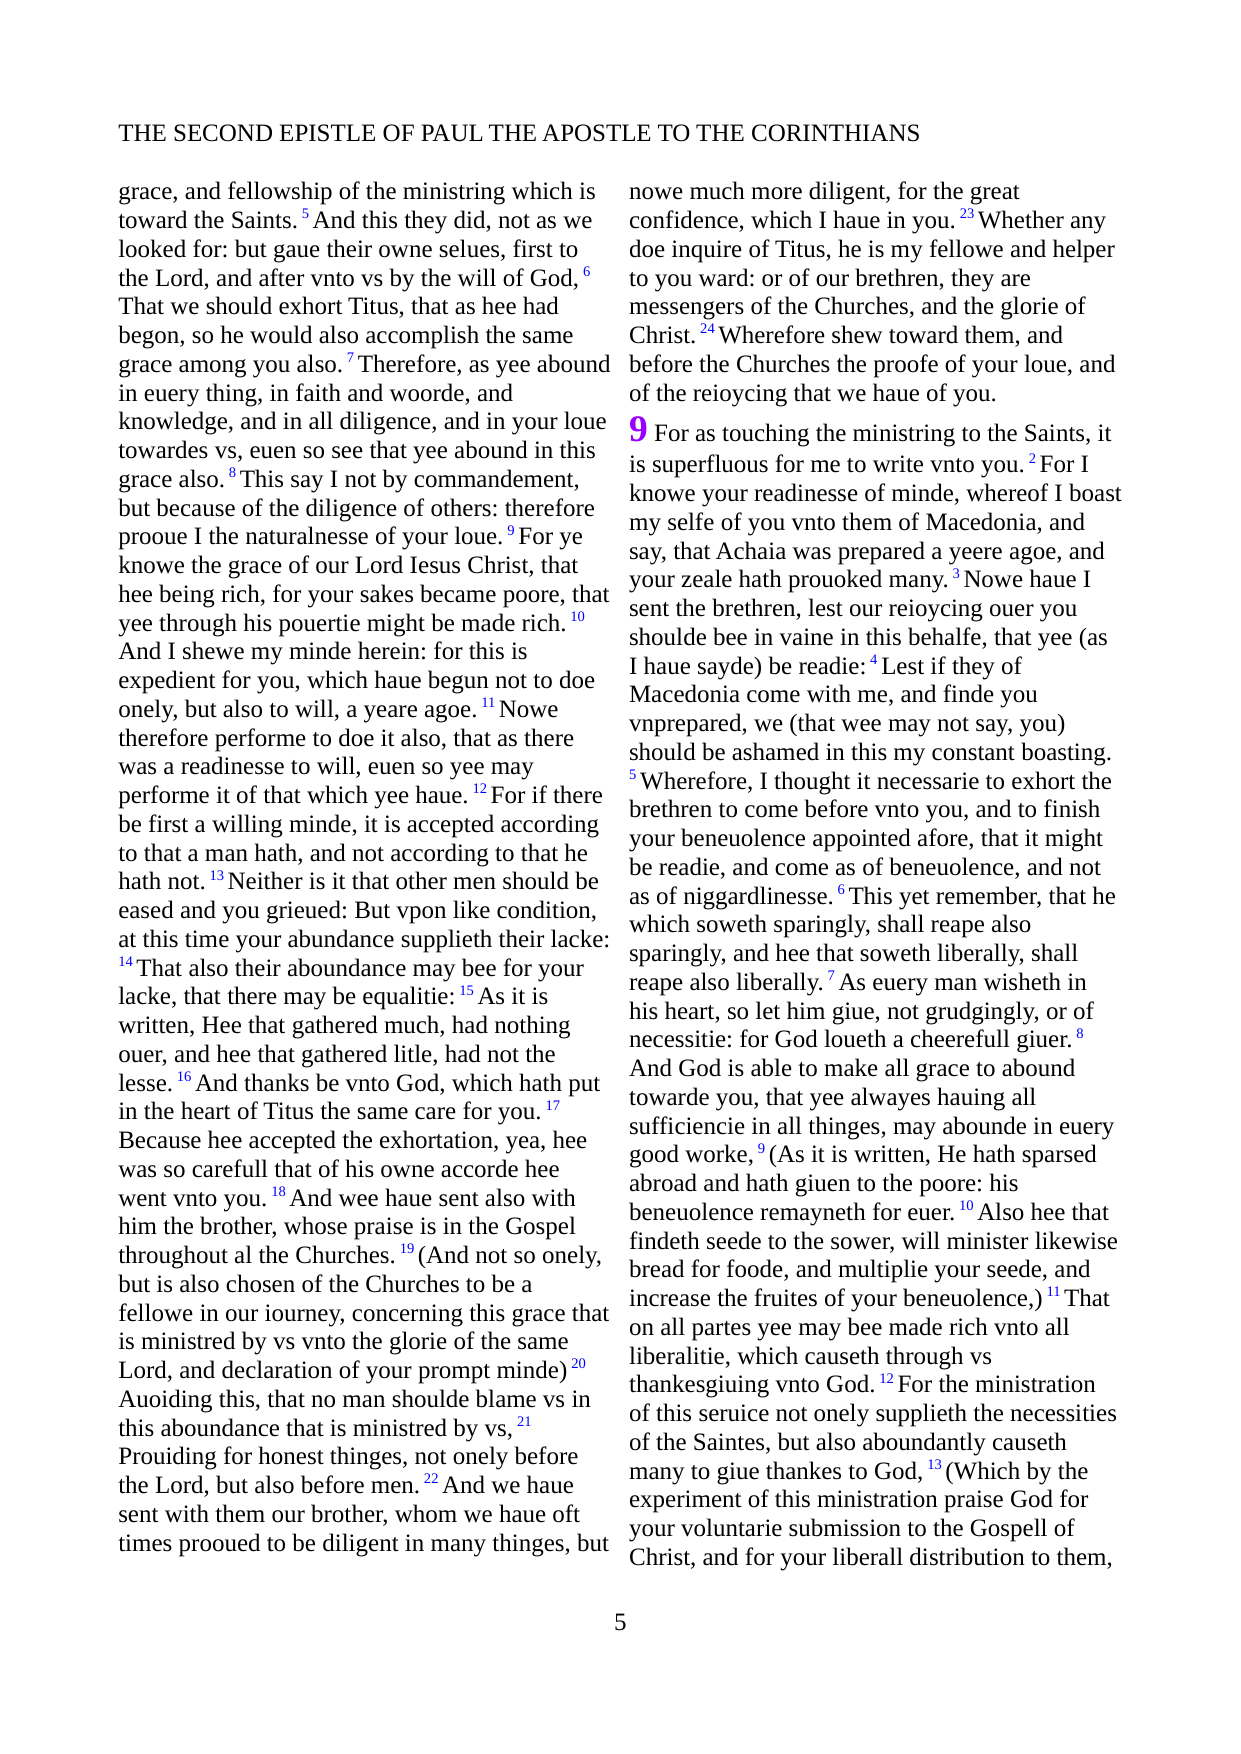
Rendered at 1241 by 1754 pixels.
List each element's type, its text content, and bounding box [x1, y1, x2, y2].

text nowe much more diligent, for the great confidence, which I haue in you. 23 Whether any doe inquire of Titus, he is my fellowe and helper to you ward: or of our brethren, they are messengers of the Churches, and the glorie of Christ. 24 Wherefore shew toward them, and before the Churches the proofe of your loue, and of the reioycing that we haue of you. [629, 176, 1122, 406]
text 9 For as touching the ministring to the Saints, it is superfluous for me to write vnto you. 2 For I knowe your readinesse of minde, whereof I boast my selfe of you vnto them of Macedonia, and say, that Achaia was prepared a yeere agoe, and your zeale hath prouoked many. 3 Nowe haue I sent the brethren, lest our reioycing ouer you shoulde bee in vaine in this behalfe, that yee (as I haue sayde) be readie: 4 Lest if they of Macedonia come with me, and finde you vnprepared, we (that wee may not say, you) should be ashamed in this my constant boasting. 5 Wherefore, I thought it necessarie to exhort the brethren to come before vnto you, and to finish your beneuolence appointed afore, that it might be readie, and come as of beneuolence, and not as of niggardlinesse. 6 This yet remember, that he which soweth sparingly, shall reape also sparingly, and hee that soweth liberally, shall reape also liberally. 7 As euery man wisheth in his heart, so let him giue, not grudgingly, or of necessitie: for God loueth a cheerefull giuer. 8 And God is able to make all grace to abound towarde you, that yee alwayes hauing all sufficiencie in all thinges, may abounde in euery good worke, 9 (As it is written, He hath sparsed abroad and hath giuen to the poore: his beneuolence remayneth for euer. 10 Also hee that findeth seede to the sower, will minister likewise bread for foode, and multiplie your seede, and increase the fruites of your beneuolence,) 11 That on all partes yee may bee made rich vnto all liberalitie, which causeth through vs thankesgiuing vnto God. 12 For the ministration of this seruice not onely supplieth the necessities of the Saintes, but also aboundantly causeth many to giue thankes to God, 13 (Which by the experiment of this ministration praise God for your voluntarie submission to the Gospell of Christ, and for your liberall distribution to them, [629, 406, 1122, 1571]
text grace, and fellowship of the ministring which is toward the Saints. 5 And this they did, not as we looked for: but gaue their owne selues, first to the Lord, and after vnto vs by the will of God, 6 That we should exhort Titus, that as hee had begon, so he would also accomplish the same grace among you also. 7 Therefore, as yee abound in euery thing, in faith and woorde, and knowledge, and in all diligence, and in your loue towardes vs, euen so see that yee abound in this grace also. 8 This say I not by commandement, but because of the diligence of others: therefore prooue I the naturalnesse of your loue. 9 For ye knowe the grace of our Lord Iesus Christ, that hee being rich, for your sakes became poore, that yee through his pouertie might be made rich. 10 And I shewe my minde herein: for this is expedient for you, which haue begun not to doe onely, but also to will, a yeare agoe. 11 Nowe therefore performe to doe it also, that as there was a readinesse to will, euen so yee may performe it of that which yee haue. 12 For if there be first a willing minde, it is accepted according to that a man hath, and not according to that he hath not. 13 Neither is it that other men should be eased and you grieued: But vpon like condition, at this time your abundance supplieth their lacke: 14 That also their aboundance may bee for your lacke, that there may be equalitie: 15 As it is written, Hee that gathered much, had nothing ouer, and hee that gathered litle, had not the lesse. 16 And thanks be vnto God, which hath put in the heart of Titus the same care for you. 17 Because hee accepted the exhortation, yea, hee was so carefull that of his owne accorde hee went vnto you. 18 And wee haue sent also with him the brother, whose praise is in the Gospel throughout al the Churches. 19 (And not so onely, but is also chosen of the Churches to be a fellowe in our iourney, concerning this grace that is ministred by vs vnto the glorie of the same Lord, and declaration of your prompt minde) 20 Auoiding this, that no man shoulde blame vs in this aboundance that is ministred by vs, 21 Prouiding for honest thinges, not onely before the Lord, but also before men. 22 And we haue sent with them our brother, whom we haue oft times prooued to be diligent in many thinges, but [118, 176, 611, 1556]
